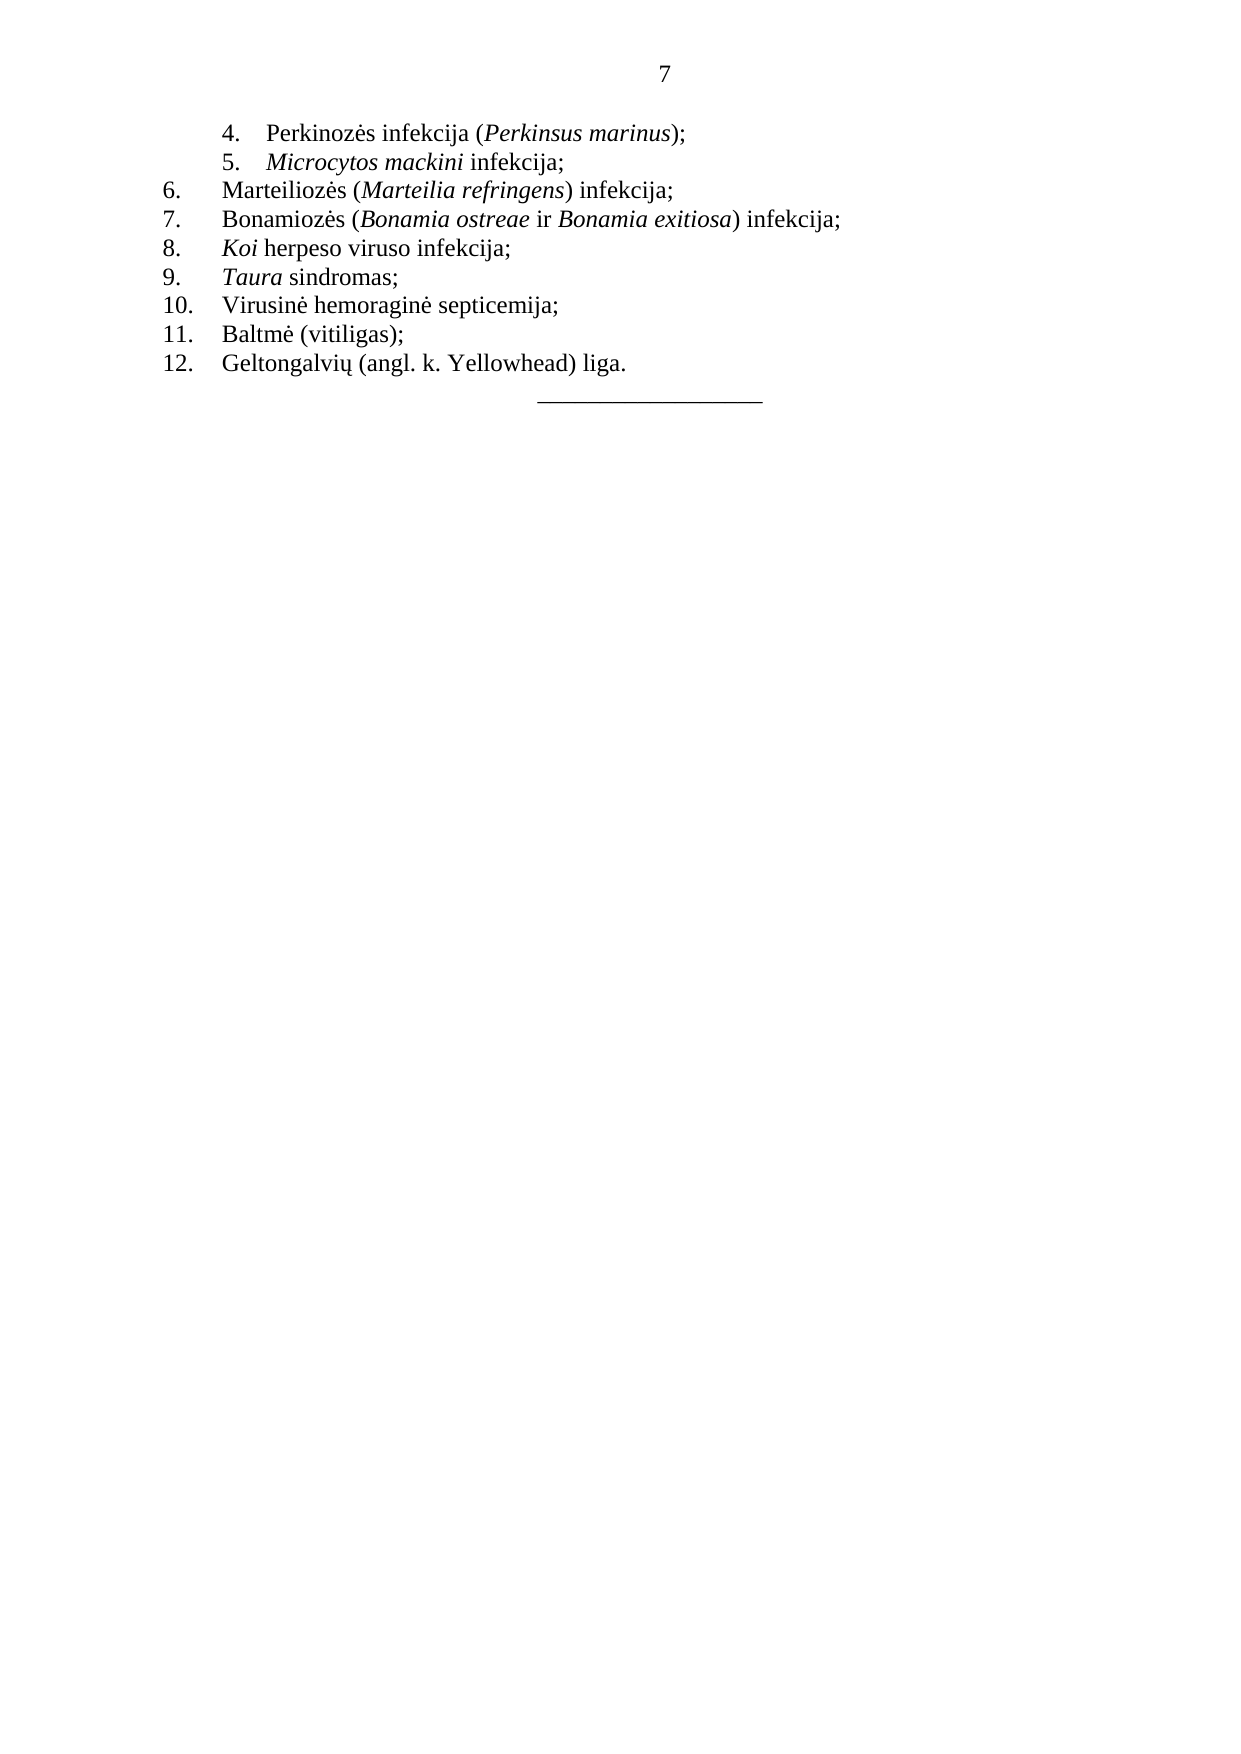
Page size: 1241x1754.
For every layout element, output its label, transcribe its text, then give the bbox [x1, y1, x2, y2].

table_header 4. Perkinozės infekcija (Perkinsus marinus); 5. Microcytos mackini infekcija; 6. Marteiliozės (Marteilia refringens) infekcija; 7. Bonamiozės (Bonamia ostreae ir Bonamia exitiosa) infekcija; 8. Koi herpeso viruso infekcija; 9. Taura sindromas; 10. Virusinė hemoraginė septicemija; 11. Baltmė (vitiligas); 12. Geltongalvių (angl. k. Yellowhead) liga. __________________ [163, 118, 1137, 431]
